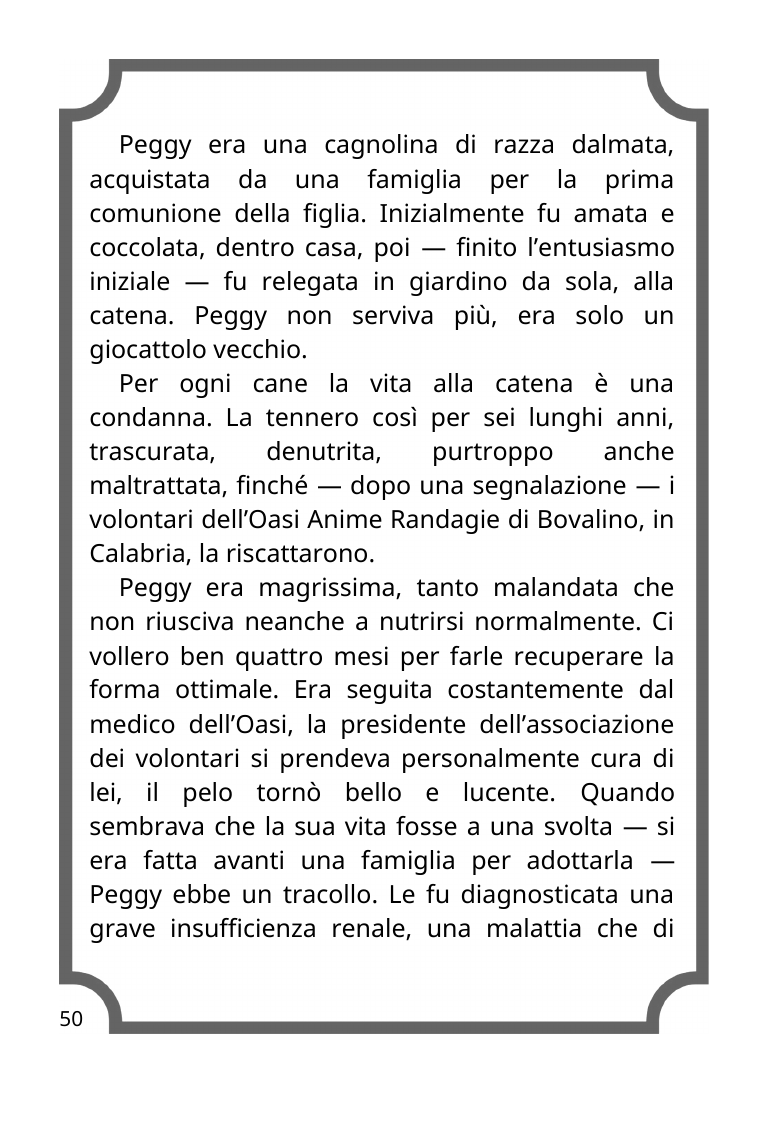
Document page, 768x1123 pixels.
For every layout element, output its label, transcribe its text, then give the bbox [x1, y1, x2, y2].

table_header Peggy era una cagnolina di razza dalmata, acquistata da una famiglia per la prima comunione della figlia. Inizialmente fu amata e coccolata, dentro casa, poi — finito l’entusiasmo iniziale — fu relegata in giardino da sola, alla catena. Peggy non serviva più, era solo un giocattolo vecchio. Per ogni cane la vita alla catena è una condanna. La tennero così per sei lunghi anni, trascurata, denutrita, purtroppo anche maltrattata, finché — dopo una segnalazione — i volontari dell’Oasi Anime Randagie di Bovalino, in Calabria, la riscattarono. Peggy era magrissima, tanto malandata che non riusciva neanche a nutrirsi normalmente. Ci vollero ben quattro mesi per farle recuperare la forma ottimale. Era seguita costantemente dal medico dell’Oasi, la presidente dell’associazione dei volontari si prendeva personalmente cura di lei, il pelo tornò bello e lucente. Quando sembrava che la sua vita fosse a una svolta — si era fatta avanti una famiglia per adottarla — Peggy ebbe un tracollo. Le fu diagnosticata una grave insufficienza renale, una malattia che di [89, 127, 675, 945]
picture [59, 59, 709, 1034]
